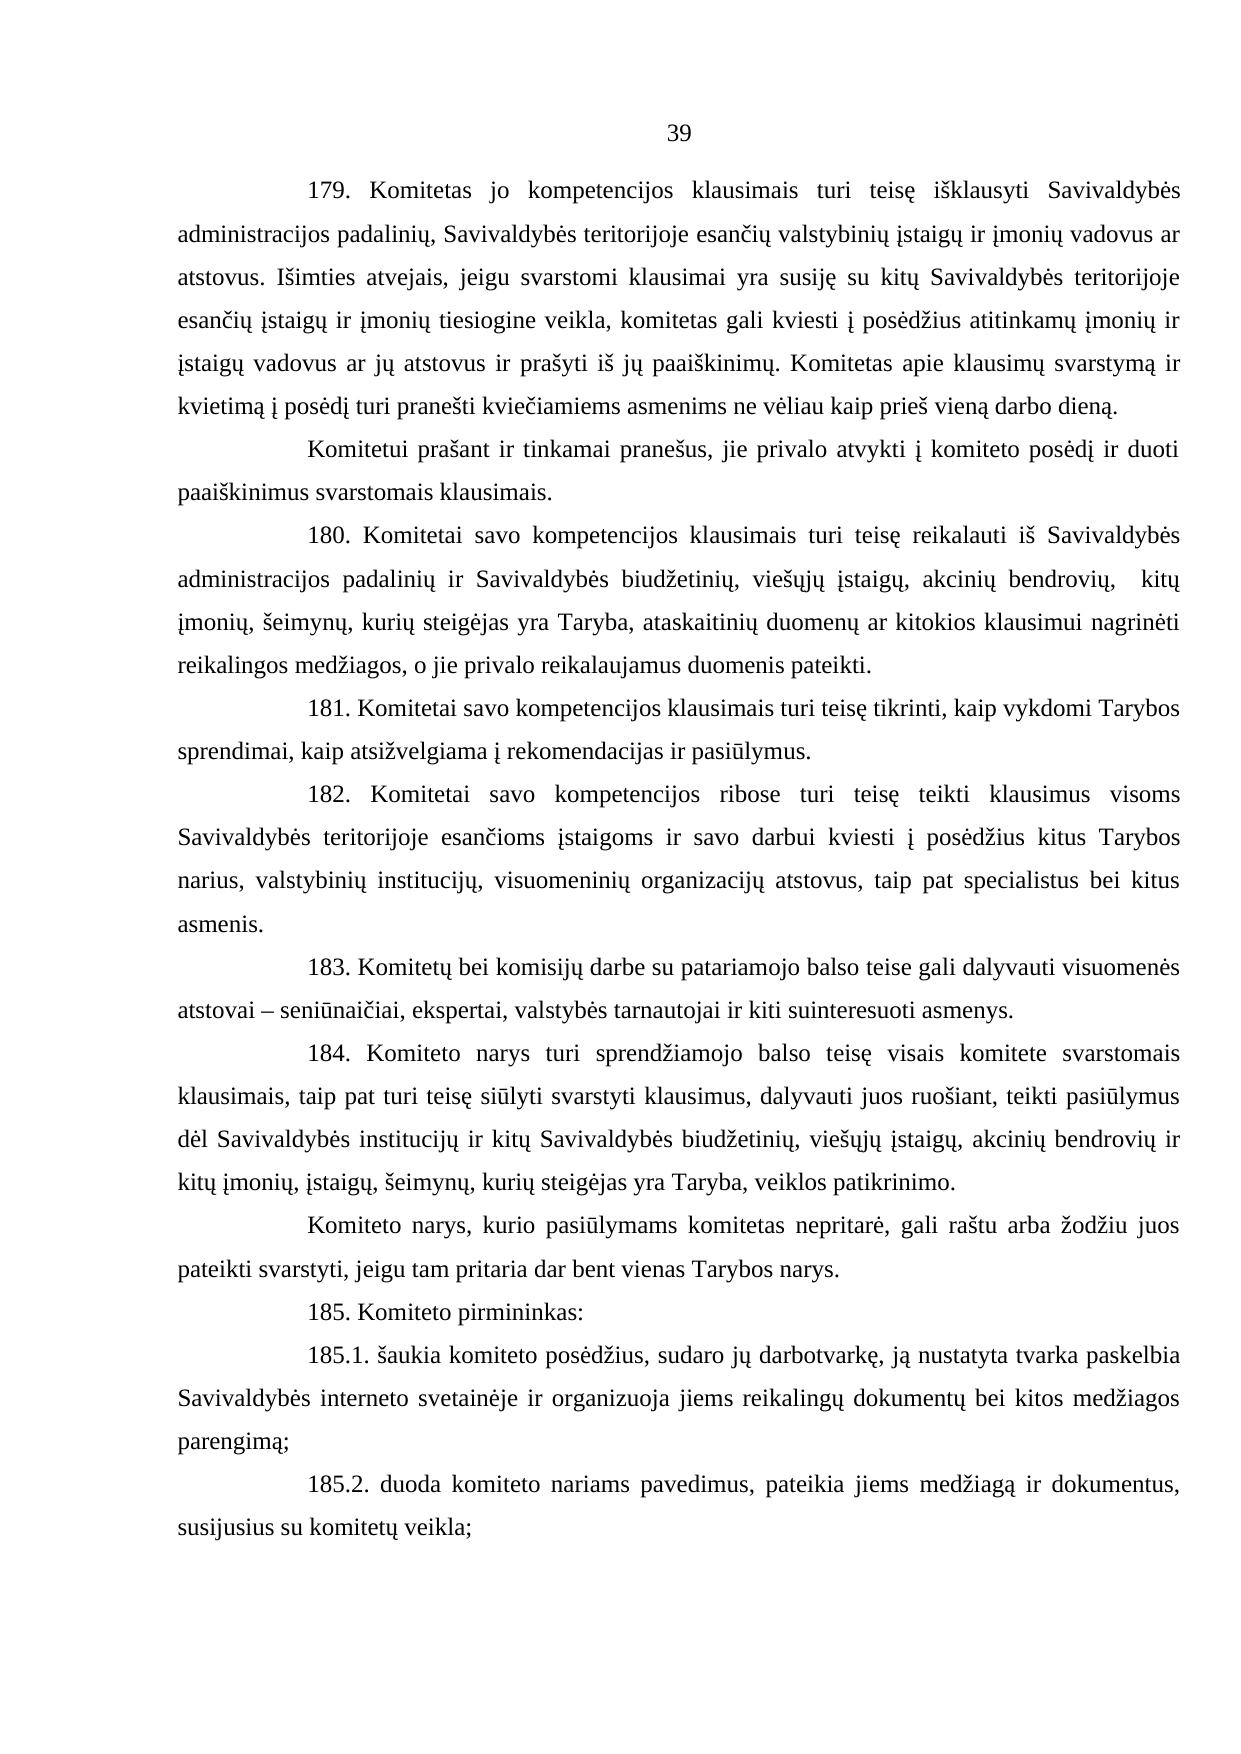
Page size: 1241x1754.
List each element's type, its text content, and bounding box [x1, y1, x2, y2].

text Komiteto narys, kurio pasiūlymams komitetas nepritarė, gali raštu arba žodžiu juos pateikti svarstyti, jeigu tam pritaria dar bent vienas Tarybos narys. [177, 1211, 1181, 1282]
text 185.2. duoda komiteto nariams pavedimus, pateikia jiems medžiagą ir dokumentus, susijusius su komitetų veikla; [177, 1469, 1181, 1541]
text 181. Komitetai savo kompetencijos klausimais turi teisę tikrinti, kaip vykdomi Tarybos sprendimai, kaip atsižvelgiama į rekomendacijas ir pasiūlymus. [177, 693, 1181, 765]
text 184. Komiteto narys turi sprendžiamojo balso teisę visais komitete svarstomais klausimais, taip pat turi teisę siūlyti svarstyti klausimus, dalyvauti juos ruošiant, teikti pasiūlymus dėl Savivaldybės institucijų ir kitų Savivaldybės biudžetinių, viešųjų įstaigų, akcinių bendrovių ir kitų įmonių, įstaigų, šeimynų, kurių steigėjas yra Taryba, veiklos patikrinimo. [177, 1038, 1181, 1196]
text Komitetui prašant ir tinkamai pranešus, jie privalo atvykti į komiteto posėdį ir duoti paaiškinimus svarstomais klausimais. [177, 434, 1181, 506]
text 185. Komiteto pirmininkas: [177, 1297, 1181, 1326]
text 179. Komitetas jo kompetencijos klausimais turi teisę išklausyti Savivaldybės administracijos padalinių, Savivaldybės teritorijoje esančių valstybinių įstaigų ir įmonių vadovus ar atstovus. Išimties atvejais, jeigu svarstomi klausimai yra susiję su kitų Savivaldybės teritorijoje esančių įstaigų ir įmonių tiesiogine veikla, komitetas gali kviesti į posėdžius atitinkamų įmonių ir įstaigų vadovus ar jų atstovus ir prašyti iš jų paaiškinimų. Komitetas apie klausimų svarstymą ir kvietimą į posėdį turi pranešti kviečiamiems asmenims ne vėliau kaip prieš vieną darbo dieną. [177, 176, 1181, 420]
text 185.1. šaukia komiteto posėdžius, sudaro jų darbotvarkę, ją nustatyta tvarka paskelbia Savivaldybės interneto svetainėje ir organizuoja jiems reikalingų dokumentų bei kitos medžiagos parengimą; [177, 1340, 1181, 1455]
text 183. Komitetų bei komisijų darbe su patariamojo balso teise gali dalyvauti visuomenės atstovai – seniūnaičiai, ekspertai, valstybės tarnautojai ir kiti suinteresuoti asmenys. [177, 952, 1181, 1024]
text 182. Komitetai savo kompetencijos ribose turi teisę teikti klausimus visoms Savivaldybės teritorijoje esančioms įstaigoms ir savo darbui kviesti į posėdžius kitus Tarybos narius, valstybinių institucijų, visuomeninių organizacijų atstovus, taip pat specialistus bei kitus asmenis. [177, 779, 1181, 937]
text 180. Komitetai savo kompetencijos klausimais turi teisę reikalauti iš Savivaldybės administracijos padalinių ir Savivaldybės biudžetinių, viešųjų įstaigų, akcinių bendrovių, kitų įmonių, šeimynų, kurių steigėjas yra Taryba, ataskaitinių duomenų ar kitokios klausimui nagrinėti reikalingos medžiagos, o jie privalo reikalaujamus duomenis pateikti. [177, 521, 1181, 679]
